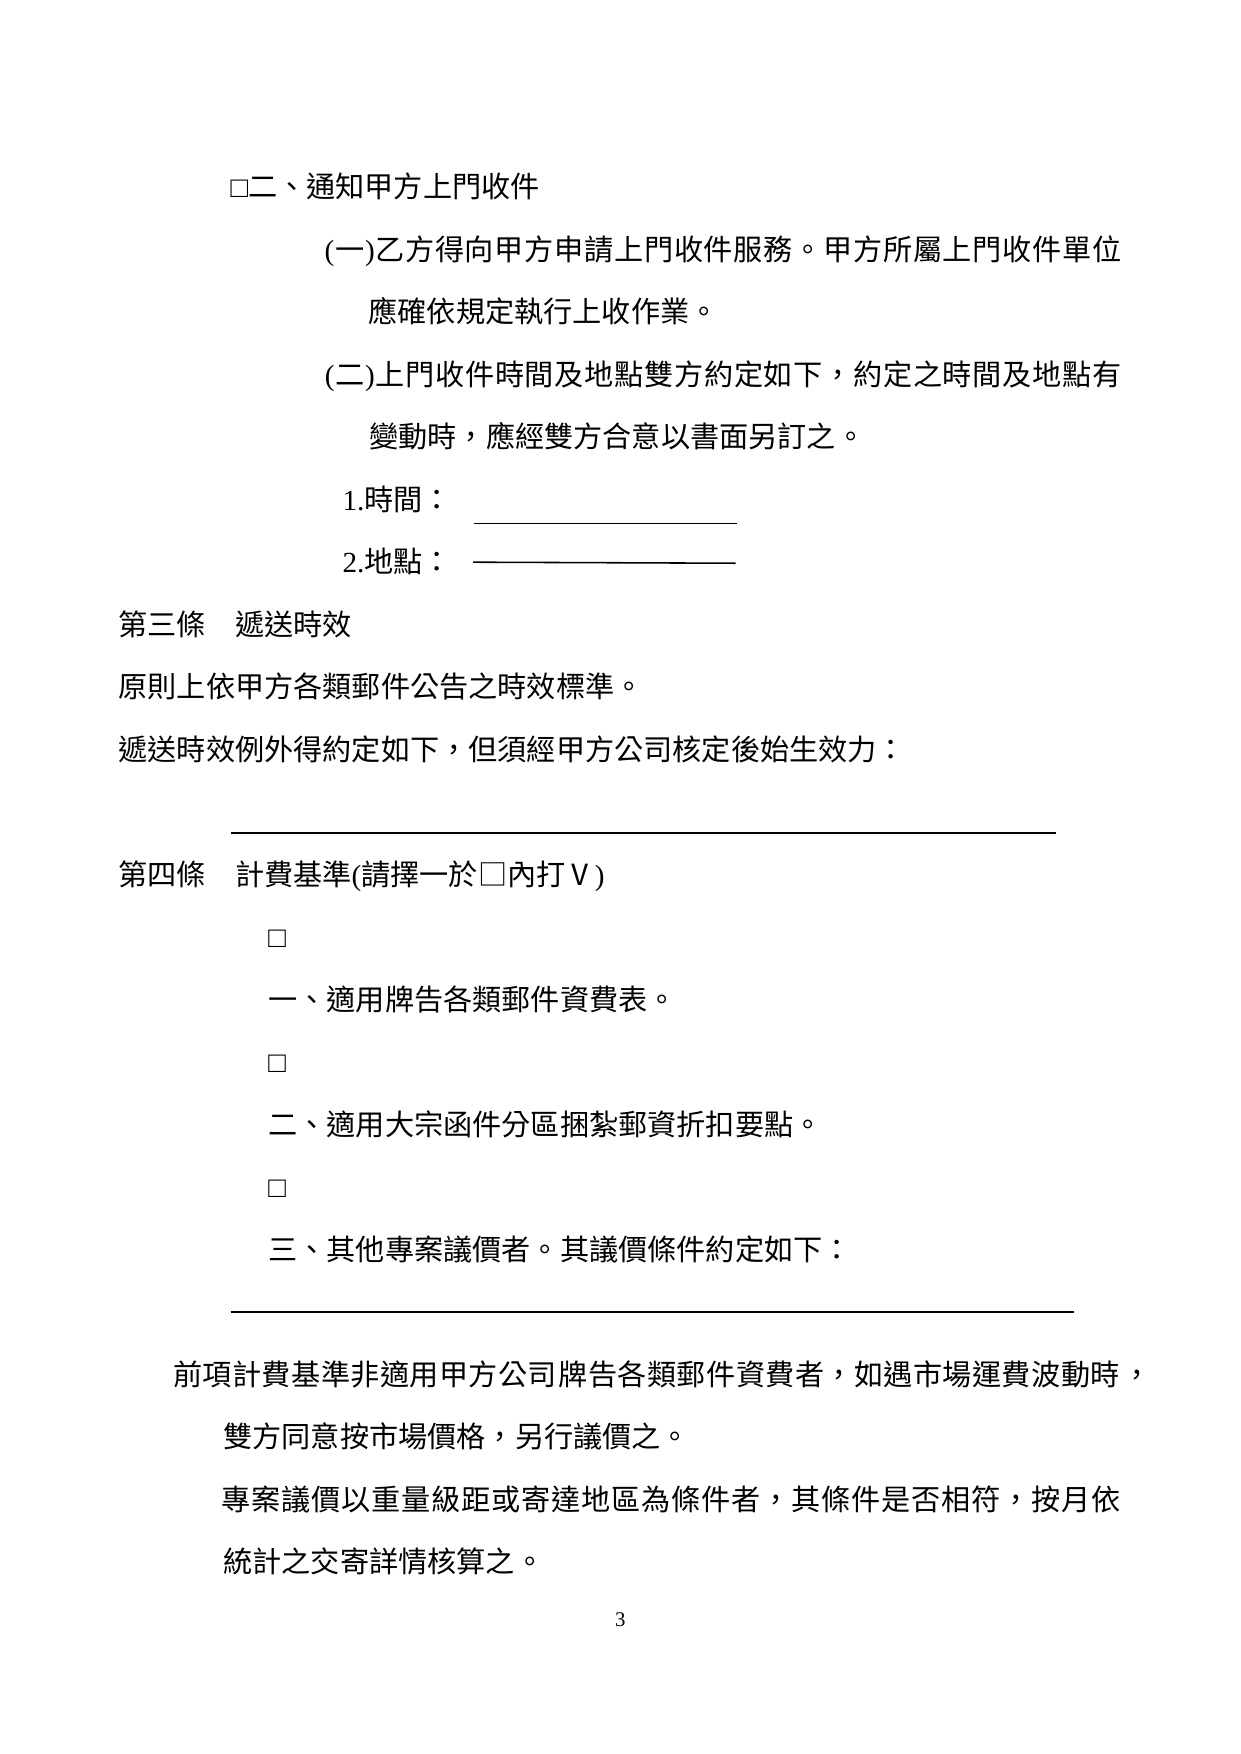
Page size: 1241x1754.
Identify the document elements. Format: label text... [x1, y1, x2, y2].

text 遞送時效例外得約定如下，但須經甲方公司核定後始生效力： [118, 706, 1122, 768]
text □二、通知甲方上門收件 [230, 143, 1122, 206]
text 原則上依甲方各類郵件公告之時效標準。 [118, 643, 1122, 706]
text 1.時間： [313, 456, 1122, 518]
text 第四條 計費基準(請擇一於□內打Ⅴ) [118, 831, 1122, 893]
text 前項計費基準非適用甲方公司牌告各類郵件資費者，如遇市場運費波動時，雙方同意按市場價格，另行議價之。 [118, 1331, 1122, 1456]
text 專案議價以重量級距或寄達地區為條件者，其條件是否相符，按月依統計之交寄詳情核算之。 [222, 1456, 1122, 1581]
list 三、其他專案議價者。其議價條件約定如下： [268, 1143, 1122, 1268]
list 二、適用大宗函件分區捆紮郵資折扣要點。 [268, 1018, 1122, 1143]
text (二)上門收件時間及地點雙方約定如下，約定之時間及地點有變動時，應經雙方合意以書面另訂之。 [324, 331, 1122, 456]
text (一)乙方得向甲方申請上門收件服務。甲方所屬上門收件單位應確依規定執行上收作業。 [324, 206, 1122, 331]
list 一、適用牌告各類郵件資費表。 [268, 893, 1122, 1018]
text 2.地點： [313, 518, 1122, 581]
text 第三條 遞送時效 [118, 581, 1122, 643]
